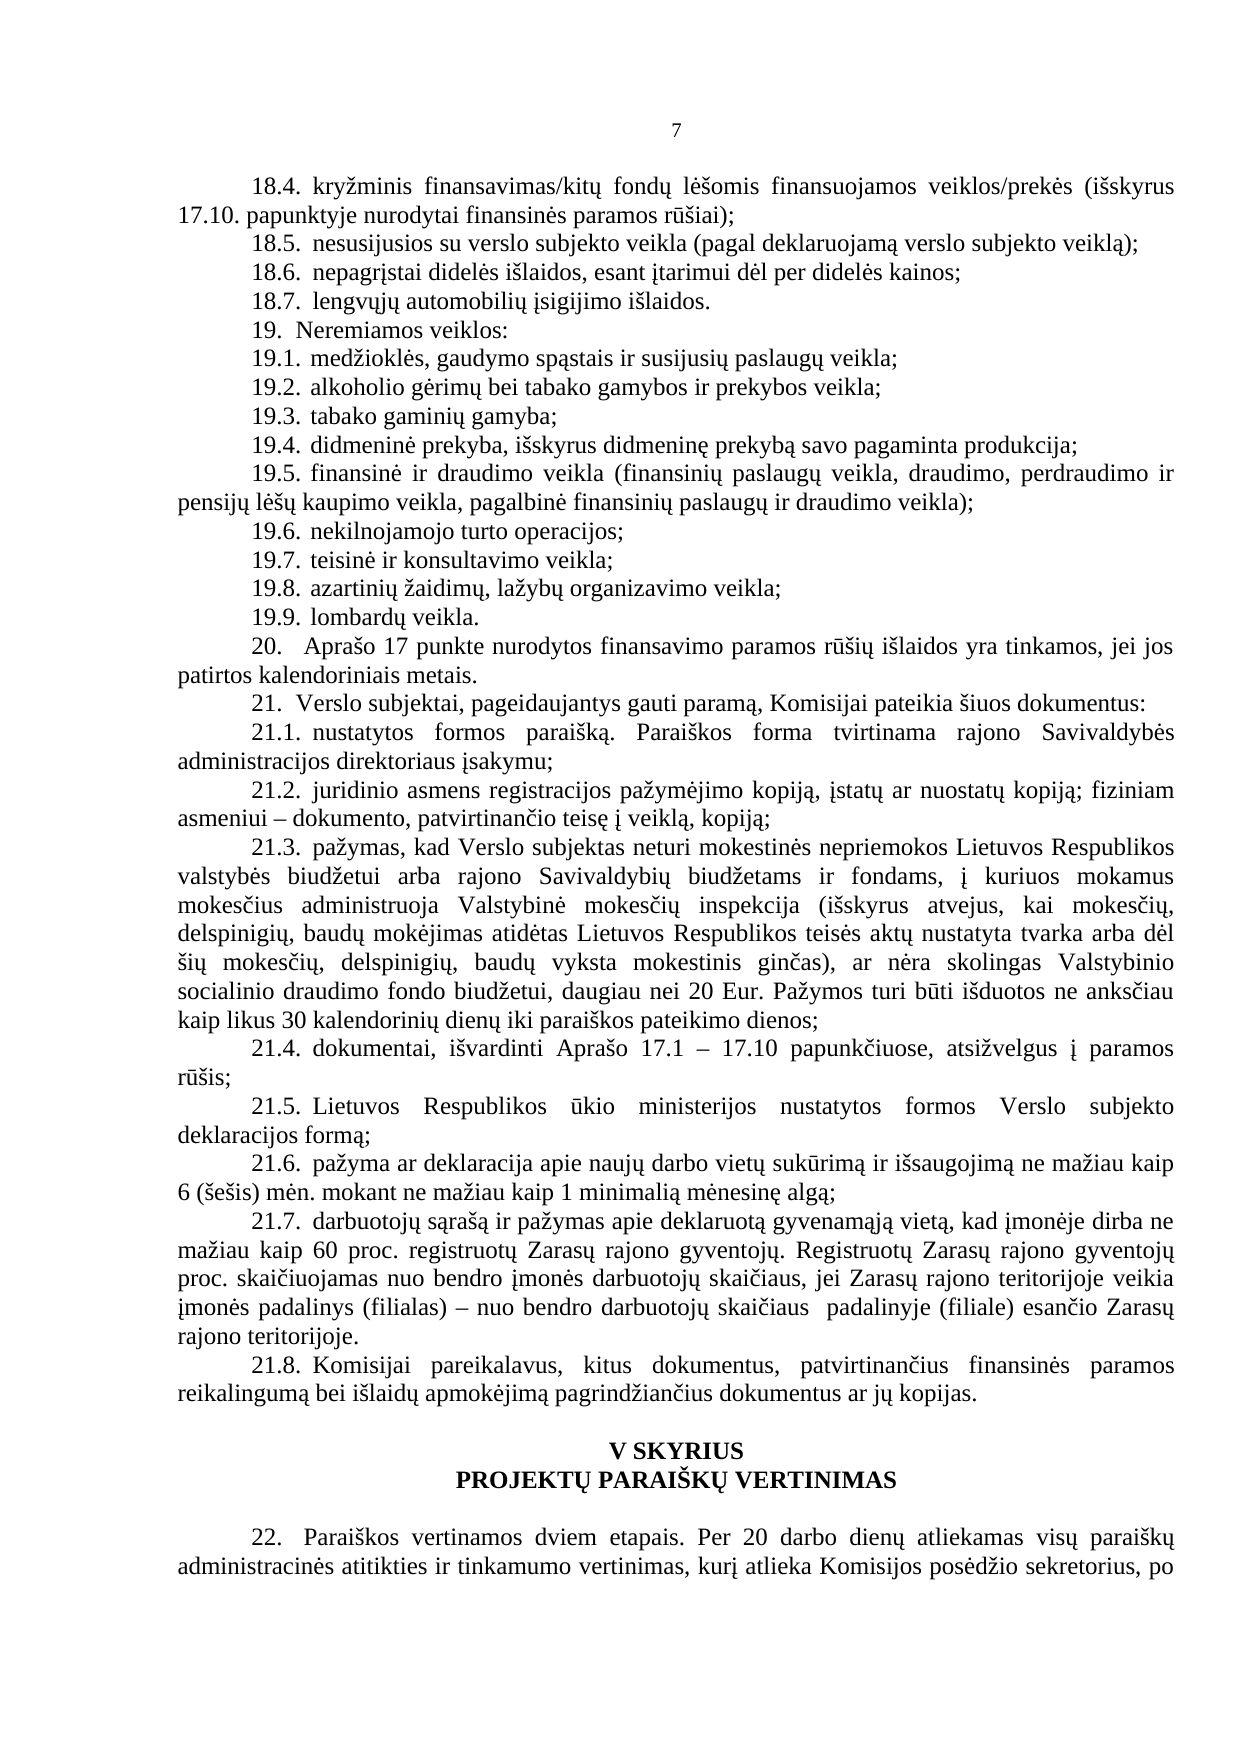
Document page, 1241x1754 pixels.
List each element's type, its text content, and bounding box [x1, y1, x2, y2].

text 18.6. nepagrįstai didelės išlaidos, esant įtarimui dėl per didelės kainos; [177, 257, 1175, 286]
text 21.5. Lietuvos Respublikos ūkio ministerijos nustatytos formos Verslo subjekto deklaracijos formą; [177, 1091, 1175, 1148]
text 19.1. medžioklės, gaudymo spąstais ir susijusių paslaugų veikla; [177, 343, 1175, 372]
text 21.6. pažyma ar deklaracija apie naujų darbo vietų sukūrimą ir išsaugojimą ne mažiau kaip 6 (šešis) mėn. mokant ne mažiau kaip 1 minimalią mėnesinę algą; [177, 1148, 1175, 1206]
text PROJEKTŲ PARAIŠKŲ VERTINIMAS [177, 1465, 1175, 1493]
text 19.3. tabako gaminių gamyba; [177, 401, 1175, 430]
text 21.7. darbuotojų sąrašą ir pažymas apie deklaruotą gyvenamąją vietą, kad įmonėje dirba ne mažiau kaip 60 proc. registruotų Zarasų rajono gyventojų. Registruotų Zarasų rajono gyventojų proc. skaičiuojamas nuo bendro įmonės darbuotojų skaičiaus, jei Zarasų rajono teritorijoje veikia įmonės padalinys (filialas) – nuo bendro darbuotojų skaičiaus padalinyje (filiale) esančio Zarasų rajono teritorijoje. [177, 1206, 1175, 1350]
text 19. Neremiamos veiklos: [177, 315, 1175, 343]
text 21.1. nustatytos formos paraišką. Paraiškos forma tvirtinama rajono Savivaldybės administracijos direktoriaus įsakymu; [177, 717, 1175, 775]
text 19.4. didmeninė prekyba, išskyrus didmeninę prekybą savo pagaminta produkcija; [177, 430, 1175, 458]
text 19.2. alkoholio gėrimų bei tabako gamybos ir prekybos veikla; [177, 372, 1175, 401]
text 18.7. lengvųjų automobilių įsigijimo išlaidos. [177, 286, 1175, 315]
text 21.4. dokumentai, išvardinti Aprašo 17.1 – 17.10 papunkčiuose, atsižvelgus į paramos rūšis; [177, 1033, 1175, 1091]
text 18.4. kryžminis finansavimas/kitų fondų lėšomis finansuojamos veiklos/prekės (išskyrus 17.10. papunktyje nurodytai finansinės paramos rūšiai); [177, 171, 1175, 228]
text 19.5. finansinė ir draudimo veikla (finansinių paslaugų veikla, draudimo, perdraudimo ir pensijų lėšų kaupimo veikla, pagalbinė finansinių paslaugų ir draudimo veikla); [177, 458, 1175, 516]
text 20. Aprašo 17 punkte nurodytos finansavimo paramos rūšių išlaidos yra tinkamos, jei jos patirtos kalendoriniais metais. [177, 631, 1175, 688]
text 19.6. nekilnojamojo turto operacijos; [177, 516, 1175, 545]
text V SKYRIUS [177, 1436, 1175, 1465]
text 22. Paraiškos vertinamos dviem etapais. Per 20 darbo dienų atliekamas visų paraiškų administracinės atitikties ir tinkamumo vertinimas, kurį atlieka Komisijos posėdžio sekretorius, po [177, 1522, 1175, 1580]
text 21. Verslo subjektai, pageidaujantys gauti paramą, Komisijai pateikia šiuos dokumentus: [177, 688, 1175, 717]
text 19.8. azartinių žaidimų, lažybų organizavimo veikla; [177, 573, 1175, 602]
text 21.8. Komisijai pareikalavus, kitus dokumentus, patvirtinančius finansinės paramos reikalingumą bei išlaidų apmokėjimą pagrindžiančius dokumentus ar jų kopijas. [177, 1350, 1175, 1407]
text 21.2. juridinio asmens registracijos pažymėjimo kopiją, įstatų ar nuostatų kopiją; fiziniam asmeniui – dokumento, patvirtinančio teisę į veiklą, kopiją; [177, 775, 1175, 832]
text 19.9. lombardų veikla. [177, 602, 1175, 631]
text 21.3. pažymas, kad Verslo subjektas neturi mokestinės nepriemokos Lietuvos Respublikos valstybės biudžetui arba rajono Savivaldybių biudžetams ir fondams, į kuriuos mokamus mokesčius administruoja Valstybinė mokesčių inspekcija (išskyrus atvejus, kai mokesčių, delspinigių, baudų mokėjimas atidėtas Lietuvos Respublikos teisės aktų nustatyta tvarka arba dėl šių mokesčių, delspinigių, baudų vyksta mokestinis ginčas), ar nėra skolingas Valstybinio socialinio draudimo fondo biudžetui, daugiau nei 20 Eur. Pažymos turi būti išduotos ne anksčiau kaip likus 30 kalendorinių dienų iki paraiškos pateikimo dienos; [177, 832, 1175, 1033]
text 18.5. nesusijusios su verslo subjekto veikla (pagal deklaruojamą verslo subjekto veiklą); [177, 228, 1175, 257]
text 19.7. teisinė ir konsultavimo veikla; [177, 545, 1175, 573]
